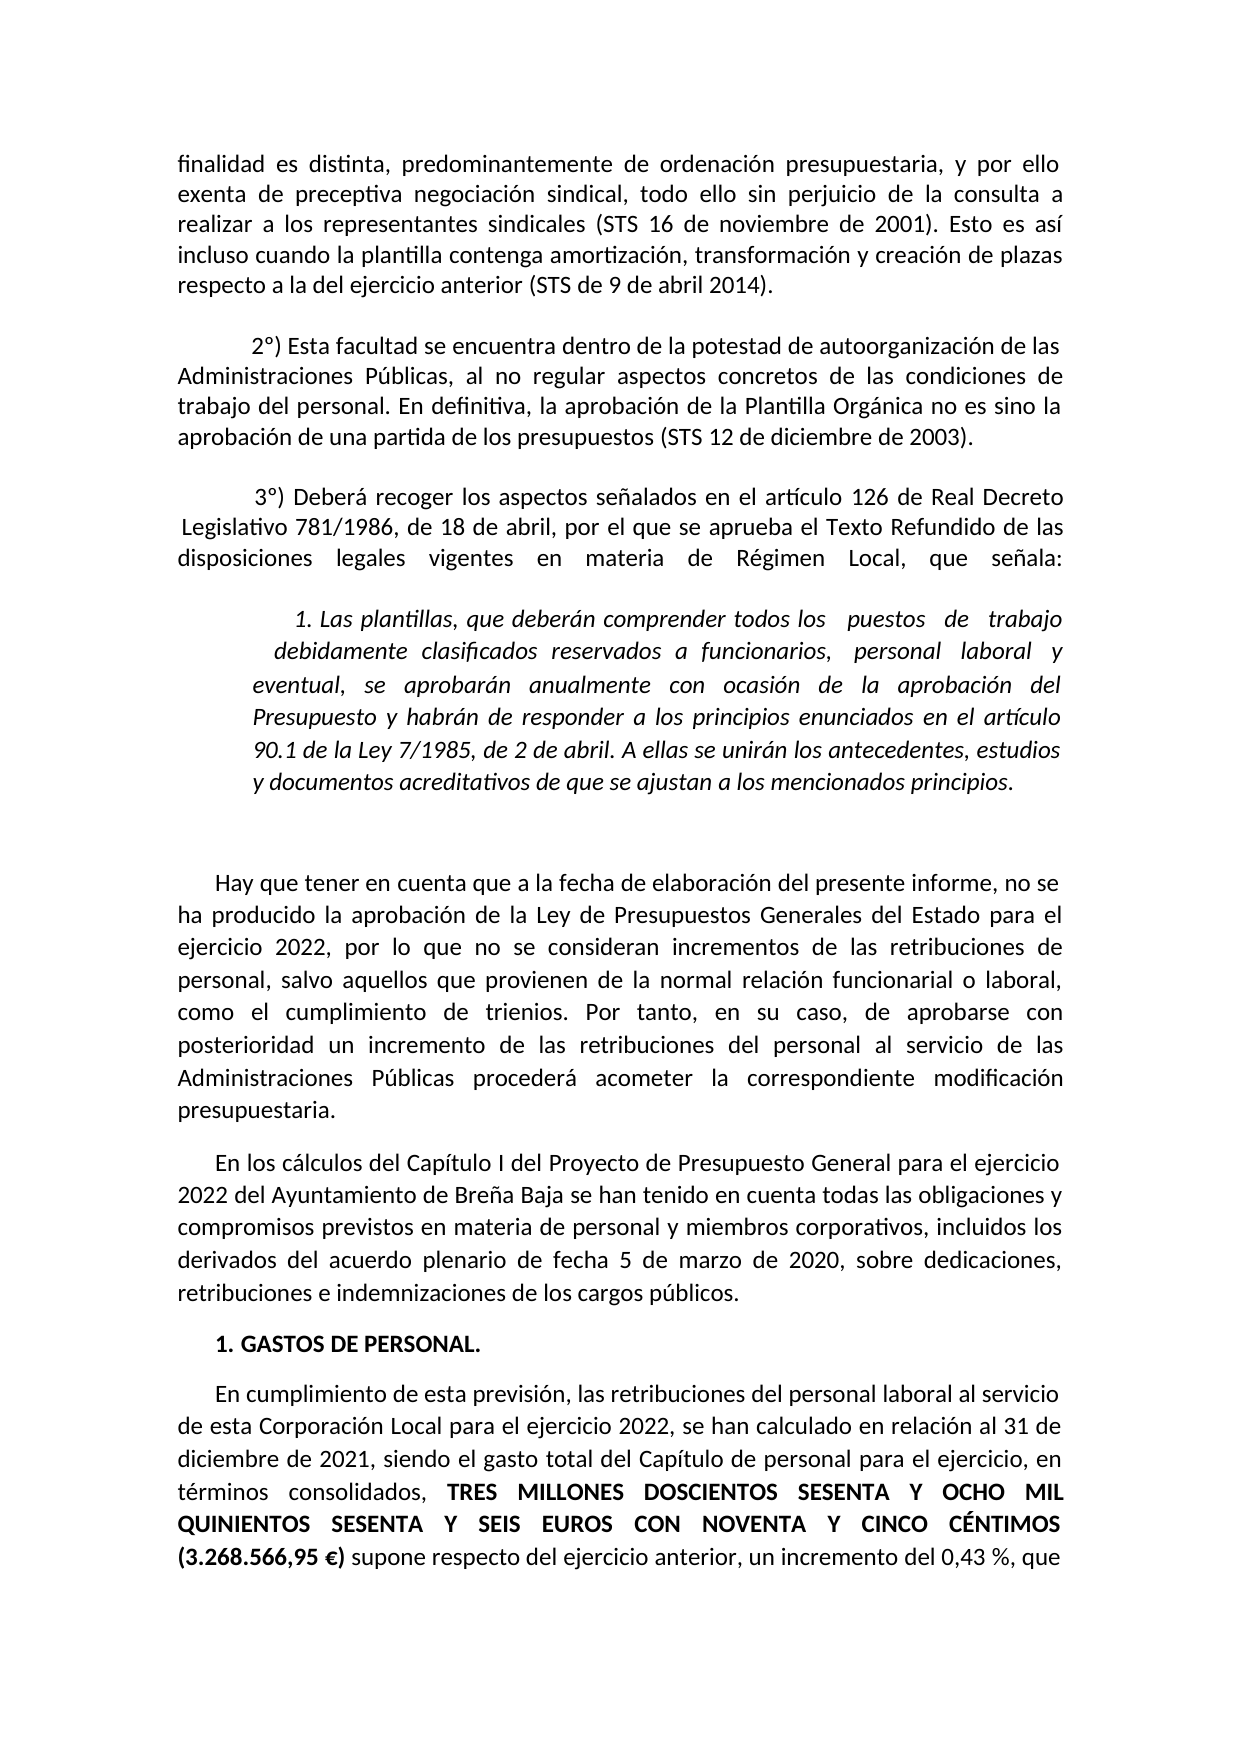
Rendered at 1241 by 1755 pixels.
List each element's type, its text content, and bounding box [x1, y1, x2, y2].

text Presupuesto y habrán de responder a los principios enunciados en el artículo [252, 701, 1065, 732]
text En cumplimiento de esta previsión, las retribuciones del personal laboral al servicio [215, 1380, 1066, 1408]
text ha producido la aprobación de la Ley de Presupuestos Generales del Estado para el ejercicio 2022, por lo que no se consideran incrementos de las retribuciones de personal, salvo aquellos que provienen de la normal relación funcionarial o laboral, como el cumplimiento de trienios. Por tanto, en su caso, de aprobarse con posterioridad un incremento de las retribuciones del personal al servicio de las Administraciones Públicas procederá acometer la correspondiente modificación presupuestaria. [177, 899, 1064, 1125]
text 2022 del Ayuntamiento de Breña Baja se han tenido en cuenta todas las obligaciones y compromisos previstos en materia de personal y miembros corporativos, incluidos los derivados del acuerdo plenario de fecha 5 de marzo de 2020, sobre dedicaciones, retribuciones e indemnizaciones de los cargos públicos. [177, 1179, 1064, 1307]
text (3.268.566,95 €) supone respecto del ejercicio anterior, un incremento del 0,43 %, que [177, 1541, 1066, 1571]
text exenta de preceptiva negociación sindical, todo ello sin perjuicio de la consulta a realizar a los representantes sindicales (STS 16 de noviembre de 2001). Esto es así incluso cuando la plantilla contenga amortización, transformación y creación de plazas respecto a la del ejercicio anterior (STS de 9 de abril 2014). [177, 178, 1063, 300]
text Local, que señala: [848, 545, 1065, 572]
text personal laboral y [854, 635, 1065, 666]
text debidamente clasificados reservados a funcionarios, [213, 635, 835, 666]
text Legislativo 781/1986, de 18 de abril, por el que se aprueba el Texto Refundido de las [175, 511, 1063, 541]
text 1. GASTOS DE PERSONAL. [215, 1331, 495, 1358]
text 2º) Esta facultad se encuentra dentro de la potestad de autoorganización de las [251, 332, 1065, 360]
text disposiciones legales vigentes en materia de Régimen [177, 545, 827, 572]
text puestos de trabajo [847, 606, 1065, 633]
text eventual, se aprobarán anualmente con ocasión de la aprobación del [252, 671, 1065, 699]
text 3º) Deberá recoger los aspectos señalados en el artículo 126 de Real Decreto [175, 483, 1063, 511]
text Administraciones Públicas, al no regular aspectos concretos de las condiciones de trabajo del personal. En definitiva, la aprobación de la Plantilla Orgánica no es sino la aprobación de una partida de los presupuestos (STS 12 de diciembre de 2003). [177, 360, 1063, 451]
text Hay que tener en cuenta que a la fecha de elaboración del presente informe, no se [215, 869, 1065, 897]
text finalidad es distinta, predominantemente de ordenación presupuestaria, y por ello [177, 150, 1065, 178]
text 90.1 de la Ley 7/1985, de 2 de abril. A ellas se unirán los antecedentes, estudios y documentos acreditativos de que se ajustan a los mencionados principios. [252, 734, 1065, 797]
text 1. Las plantillas, que deberán comprender todos los [213, 606, 828, 633]
text En los cálculos del Capítulo I del Proyecto de Presupuesto General para el ejercicio [215, 1149, 1065, 1177]
text de esta Corporación Local para el ejercicio 2022, se han calculado en relación al 31 de diciembre de 2021, siendo el gasto total del Capítulo de personal para el ejercicio, en términos consolidados, TRES MILLONES DOSCIENTOS SESENTA Y OCHO MIL QUINIENTOS SESENTA Y SEIS EUROS CON NOVENTA Y CINCO CÉNTIMOS [177, 1410, 1064, 1539]
